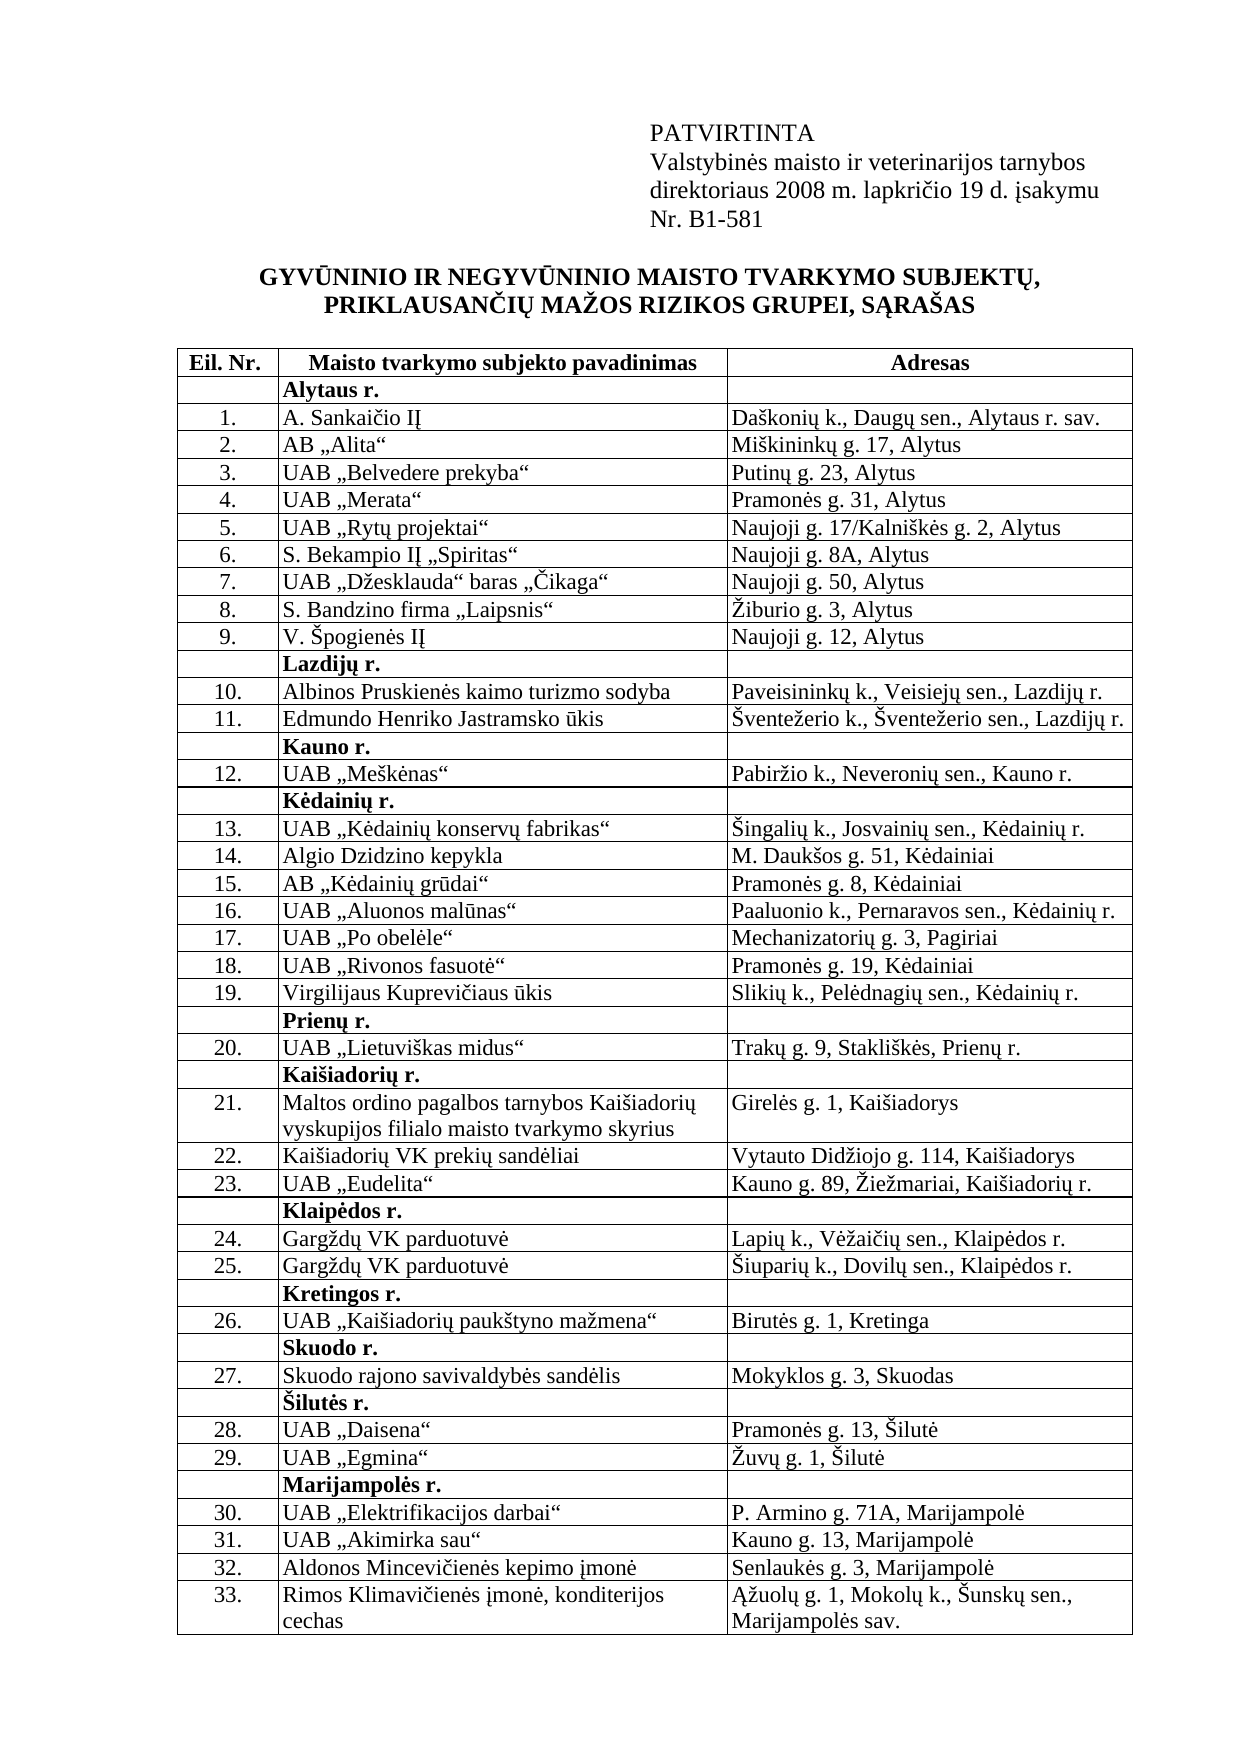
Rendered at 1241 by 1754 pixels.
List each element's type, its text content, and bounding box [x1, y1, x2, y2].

table_cell [1128, 1389, 1132, 1416]
table_cell 33. [178, 1581, 278, 1634]
table_cell 19. [274, 979, 278, 1006]
text Valstybinės maisto ir veterinarijos tarnybos direktoriaus 2008 m. lapkričio 19 d. įsakymu Nr. B1-581 [649, 147, 1122, 233]
table_cell 23. [274, 1170, 278, 1196]
table_cell 1. [274, 404, 278, 430]
table_cell 16. [274, 897, 278, 923]
table_cell [274, 651, 278, 677]
table_cell [1128, 1280, 1132, 1306]
table_cell 28. [274, 1417, 278, 1443]
table_cell 10. [274, 678, 278, 704]
table_cell 11. [274, 705, 278, 732]
table_cell 21. [178, 1089, 278, 1142]
table_cell [274, 1280, 278, 1306]
table_cell [1128, 377, 1132, 403]
table_cell [1128, 1061, 1132, 1088]
table_cell [1128, 733, 1132, 759]
table_cell 25. [274, 1252, 278, 1278]
table_cell [274, 1061, 278, 1088]
table_cell Girelės g. 1, Kaišiadorys [728, 1089, 1132, 1142]
table_cell [1128, 1471, 1132, 1498]
table_cell [274, 1471, 278, 1498]
table_cell 24. [274, 1225, 278, 1251]
table_cell 13. [274, 815, 278, 841]
table_cell 22. [274, 1143, 278, 1169]
table_cell [274, 1334, 278, 1361]
table_cell [1128, 788, 1132, 814]
table_cell [1128, 1007, 1132, 1033]
table_cell [274, 733, 278, 759]
table_cell 26. [274, 1307, 278, 1333]
table_cell 32. [274, 1554, 278, 1580]
table_cell [1128, 1198, 1132, 1224]
table_cell 7. [274, 568, 278, 595]
text PATVIRTINTA [649, 118, 1122, 147]
table_cell [1128, 1334, 1132, 1361]
table_cell [274, 1389, 278, 1416]
table_cell 29. [274, 1444, 278, 1470]
table_cell [274, 1007, 278, 1033]
table_cell 20. [274, 1034, 278, 1060]
table_cell 2. [274, 431, 278, 458]
table_cell 12. [274, 760, 278, 786]
table_cell 30. [274, 1499, 278, 1525]
table_cell [274, 1198, 278, 1224]
table_cell [274, 788, 278, 814]
table_cell 5. [274, 514, 278, 540]
table_cell 15. [274, 870, 278, 896]
table_cell 3. [274, 459, 278, 485]
table_cell 4. [274, 486, 278, 512]
text GYVŪNINIO IR NEGYVŪNINIO MAISTO TVARKYMO SUBJEKTŲ, PRIKLAUSANČIŲ MAŽOS RIZIKOS GRUPEI, SĄRAŠAS [177, 262, 1122, 319]
table_cell 14. [274, 842, 278, 869]
table_cell 6. [274, 541, 278, 567]
table_cell 31. [274, 1526, 278, 1552]
table_cell 9. [274, 623, 278, 649]
table_cell [1128, 651, 1132, 677]
table_cell [274, 377, 278, 403]
table_cell 18. [274, 952, 278, 978]
table_cell 27. [274, 1362, 278, 1388]
table_cell 8. [274, 596, 278, 622]
table_cell 17. [274, 925, 278, 951]
